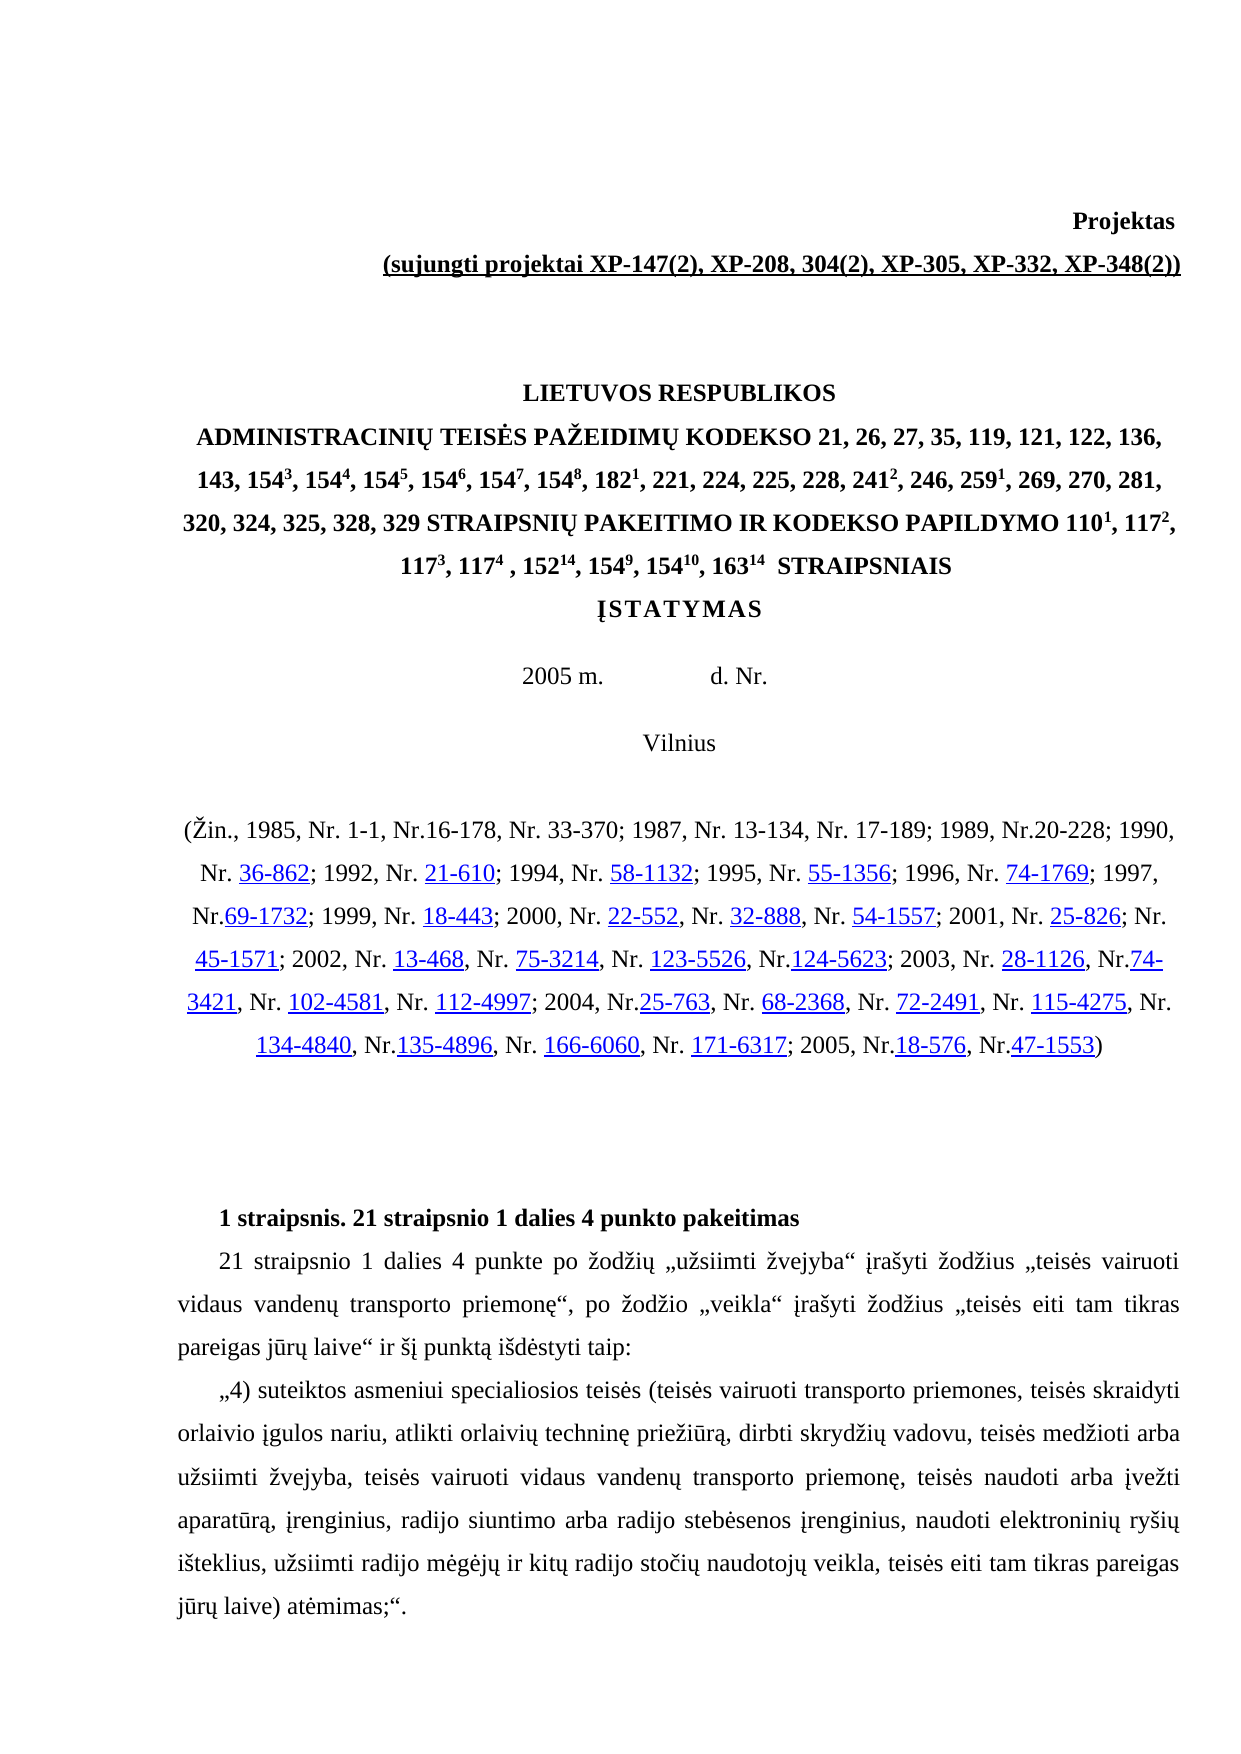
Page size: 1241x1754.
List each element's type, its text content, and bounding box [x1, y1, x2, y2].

text (sujungti projektai XP-147(2), XP-208, 304(2), XP-305, XP-332, XP-348(2)) [177, 249, 1181, 278]
text ADMINISTRACINIŲ TEISĖS PAžEIDIMŲ KODEKSO 21, 26, 27, 35, 119, 121, 122, 136, 143, 1543, 1544, 1545, 1546, 1547, 1548, 1821, 221, 224, 225, 228, 2412, 246, 2591, 269, 270, 281, 320, 324, 325, 328, 329 STRAIPSNIŲ PAKEITIMO IR KODEKSO PAPILDYMO 1101, 1172, 1173, 1174 , 15214, 1549, 15410, 16314 STRAIPSNIAIS [177, 422, 1181, 580]
text 21 straipsnio 1 dalies 4 punkte po žodžių „užsiimti žvejyba“ įrašyti žodžius „teisės vairuoti vidaus vandenų transporto priemonę“, po žodžio „veikla“ įrašyti žodžius „teisės eiti tam tikras pareigas jūrų laive“ ir šį punktą išdėstyti taip: [177, 1246, 1181, 1361]
text Projektas [177, 206, 1181, 235]
text 1 straipsnis. 21 straipsnio 1 dalies 4 punkto pakeitimas [177, 1203, 1181, 1232]
text „4) suteiktos asmeniui specialiosios teisės (teisės vairuoti transporto priemones, teisės skraidyti orlaivio įgulos nariu, atlikti orlaivių techninę priežiūrą, dirbti skrydžių vadovu, teisės medžioti arba užsiimti žvejyba, teisės vairuoti vidaus vandenų transporto priemonę, teisės naudoti arba įvežti aparatūrą, įrenginius, radijo siuntimo arba radijo stebėsenos įrenginius, naudoti elektroninių ryšių išteklius, užsiimti radijo mėgėjų ir kitų radijo stočių naudotojų veikla, teisės eiti tam tikras pareigas jūrų laive) atėmimas;“. [177, 1375, 1181, 1620]
text 2005 m. d. Nr. [177, 661, 1181, 690]
text (Žin., 1985, Nr. 1-1, Nr.16-178, Nr. 33-370; 1987, Nr. 13-134, Nr. 17-189; 1989, Nr.20-228; 1990, Nr. 36-862; 1992, Nr. 21-610; 1994, Nr. 58-1132; 1995, Nr. 55-1356; 1996, Nr. 74-1769; 1997, Nr.69-1732; 1999, Nr. 18-443; 2000, Nr. 22-552, Nr. 32-888, Nr. 54-1557; 2001, Nr. 25-826; Nr. 45-1571; 2002, Nr. 13-468, Nr. 75-3214, Nr. 123-5526, Nr.124-5623; 2003, Nr. 28-1126, Nr.74-3421, Nr. 102-4581, Nr. 112-4997; 2004, Nr.25-763, Nr. 68-2368, Nr. 72-2491, Nr. 115-4275, Nr. 134-4840, Nr.135-4896, Nr. 166-6060, Nr. 171-6317; 2005, Nr.18-576, Nr.47-1553) [177, 815, 1181, 1059]
text Vilnius [177, 728, 1181, 757]
text LIETUVOS RESPUBLIKOS [177, 378, 1181, 407]
text ĮSTATYMAS [177, 594, 1181, 623]
